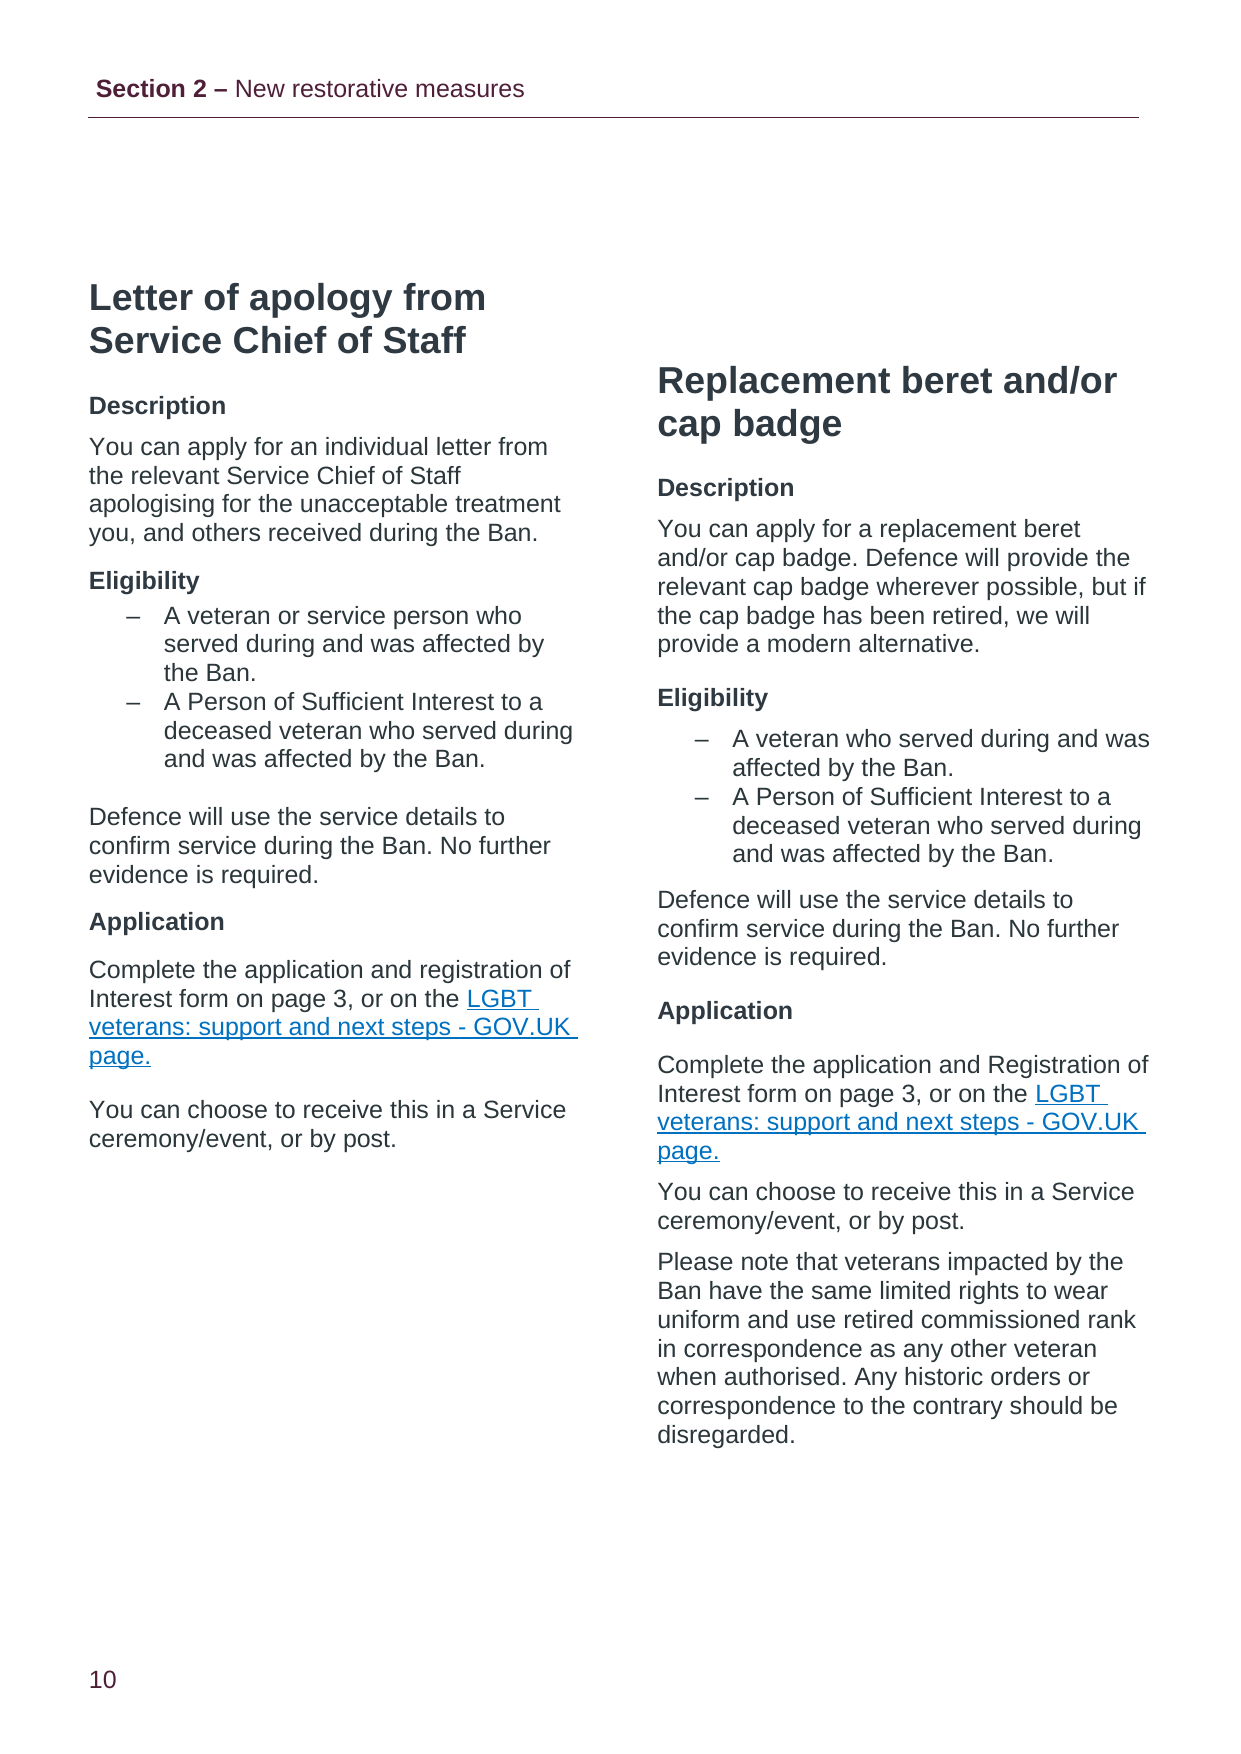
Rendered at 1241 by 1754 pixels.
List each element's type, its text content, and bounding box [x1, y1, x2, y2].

subtitle Letter of apology from Service Chief of Staff [89, 275, 583, 362]
list A veteran or service person who served during and was affected by the Ban. [126, 601, 583, 687]
subtitle Complete the application and registration of Interest form on page 3, or on the LGBT veterans: support and next steps - GOV.UK page. [89, 955, 583, 1070]
subtitle Description [89, 391, 583, 419]
text Please note that veterans impacted by the Ban have the same limited rights to wear uniform and use retired commissioned rank in correspondence as any other veteran when authorised. Any historic orders or correspondence to the contrary should be disregarded. [657, 1247, 1152, 1449]
subtitle Complete the application and Registration of Interest form on page 3, or on the LGBT veterans: support and next steps - GOV.UK page. [657, 1050, 1152, 1165]
subtitle Defence will use the service details to confirm service during the Ban. No further evidence is required. [89, 802, 583, 889]
subtitle You can choose to receive this in a Service ceremony/event, or by post. [89, 1095, 583, 1152]
text Defence will use the service details to confirm service during the Ban. No further evidence is required. [657, 885, 1152, 971]
subtitle Application [657, 996, 1152, 1025]
list A Person of Sufficient Interest to a deceased veteran who served during and was affected by the Ban. [126, 687, 583, 773]
subtitle Replacement beret and/or cap badge [657, 358, 1152, 444]
text You can choose to receive this in a Service ceremony/event, or by post. [657, 1177, 1152, 1235]
subtitle Application [89, 907, 583, 936]
subtitle Eligibility [657, 683, 1152, 712]
list A Person of Sufficient Interest to a deceased veteran who served during and was affected by the Ban. [694, 782, 1152, 868]
text You can apply for an individual letter from the relevant Service Chief of Staff apologising for the unacceptable treatment you, and others received during the Ban. [89, 432, 583, 547]
list A veteran who served during and was affected by the Ban. [694, 724, 1152, 782]
subtitle Description [657, 473, 1152, 502]
text You can apply for a replacement beret and/or cap badge. Defence will provide the relevant cap badge wherever possible, but if the cap badge has been retired, we will provide a modern alternative. [657, 514, 1152, 658]
subtitle Eligibility [89, 566, 583, 594]
